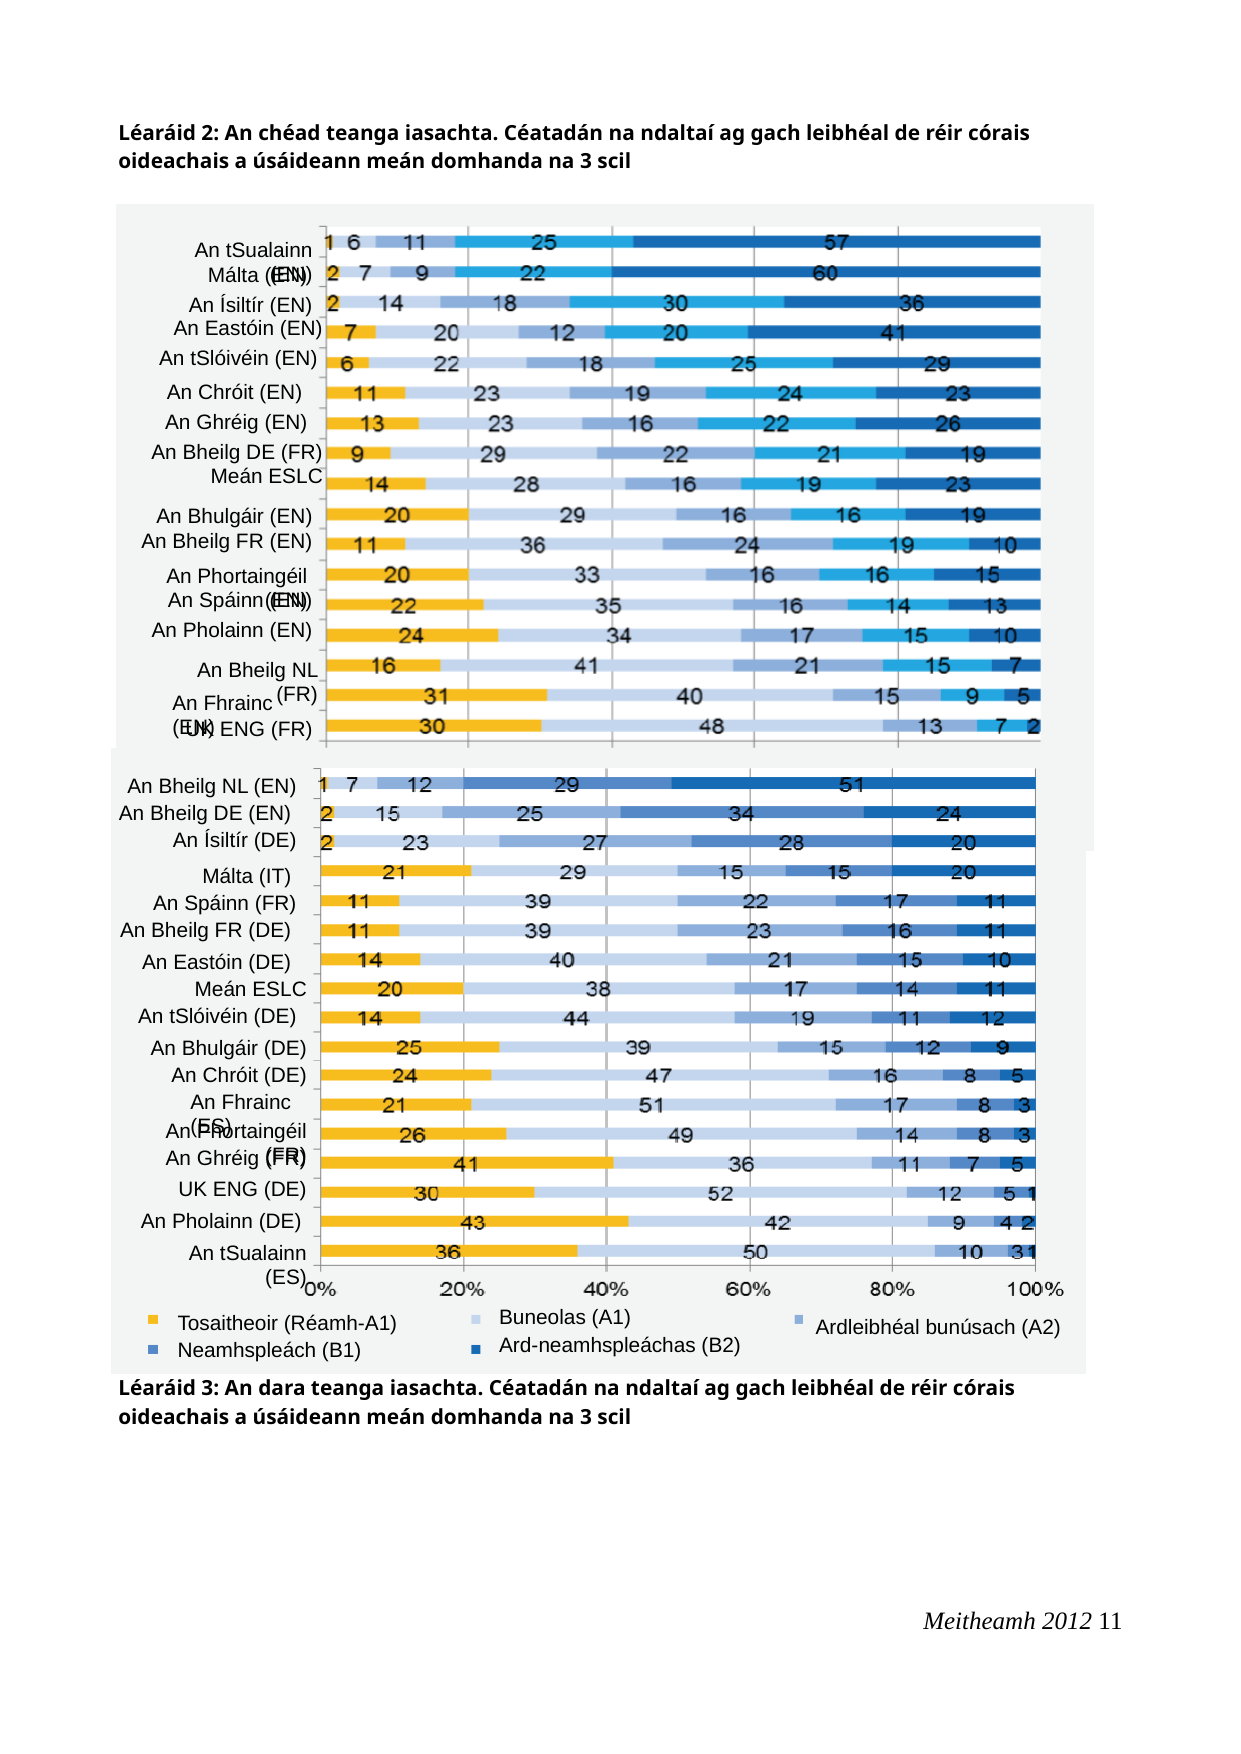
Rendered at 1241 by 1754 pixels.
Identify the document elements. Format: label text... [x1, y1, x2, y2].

picture [111, 204, 1094, 1374]
text Léaráid 3: An dara teanga iasachta. Céatadán na ndaltaí ag gach leibhéal de réir córais oideachais a úsáideann meán domhanda na 3 scil [118, 189, 1122, 1430]
text Léaráid 2: An chéad teanga iasachta. Céatadán na ndaltaí ag gach leibhéal de réir córais oideachais a úsáideann meán domhanda na 3 scil [118, 118, 1122, 175]
